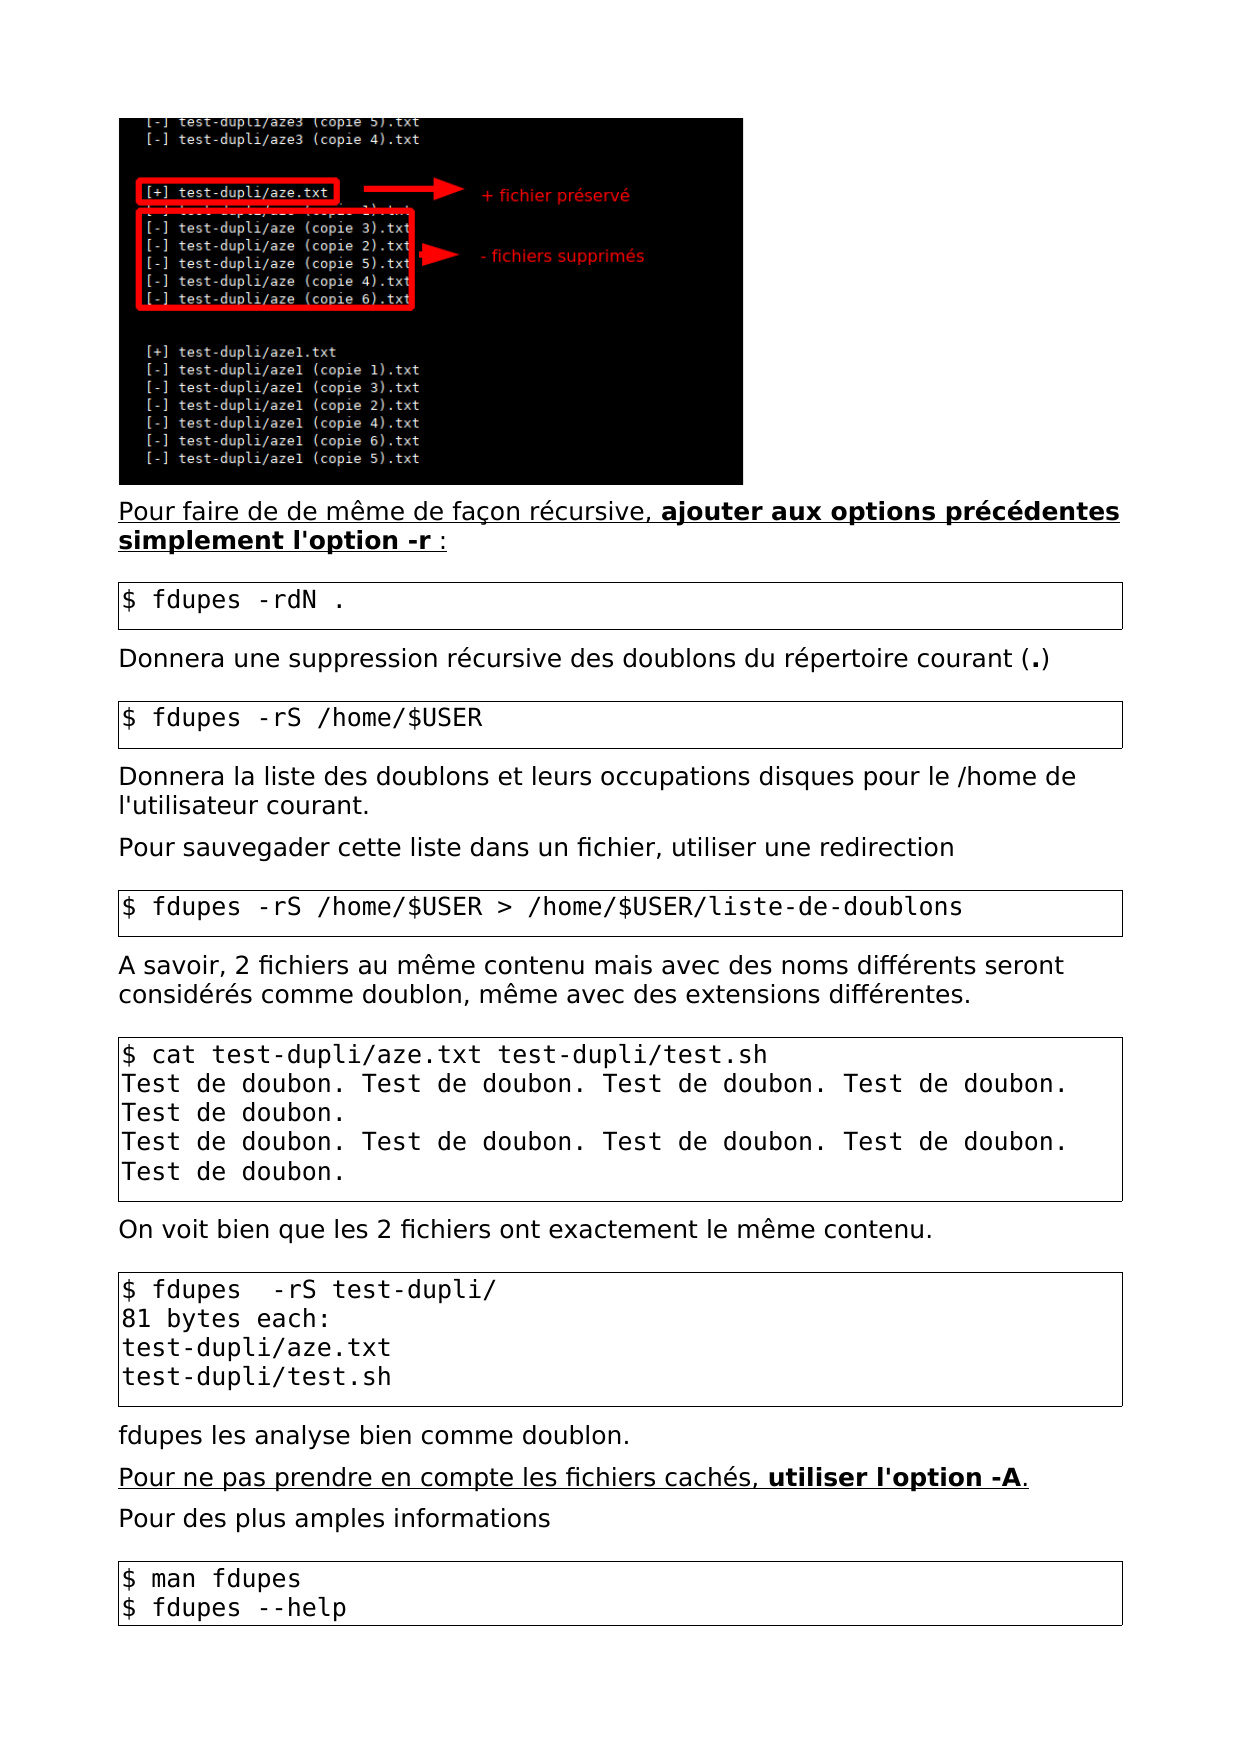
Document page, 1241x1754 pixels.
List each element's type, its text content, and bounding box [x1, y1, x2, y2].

table_header $ fdupes -rS test-dupli/ 81 bytes each: test-dupli/aze.txt test-dupli/test.sh [119, 1273, 1122, 1406]
text Donnera la liste des doublons et leurs occupations disques pour le /home de l'utilisateur courant. [118, 762, 1122, 821]
text Pour des plus amples informations [118, 1504, 1122, 1534]
text Pour faire de de même de façon récursive, ajouter aux options précédentes simplement l'option -r : [118, 497, 1122, 555]
picture [118, 118, 744, 485]
text Pour ne pas prendre en compte les fichiers cachés, utiliser l'option -A. [118, 1463, 1122, 1492]
table_header $ man fdupes $ fdupes --help [119, 1562, 1122, 1625]
text Donnera une suppression récursive des doublons du répertoire courant (.) [118, 644, 1122, 673]
table_header $ cat test-dupli/aze.txt test-dupli/test.sh Test de doubon. Test de doubon. Test de doubon. Test de doubon. Test de doubon. Test de doubon. Test de doubon. Test de doubon. Test de doubon. Test de doubon. [119, 1038, 1122, 1201]
text On voit bien que les 2 fichiers ont exactement le même contenu. [118, 1215, 1122, 1244]
table_header $ fdupes -rS /home/$USER [119, 702, 1122, 747]
text Pour sauvegader cette liste dans un fichier, utiliser une redirection [118, 833, 1122, 862]
text A savoir, 2 fichiers au même contenu mais avec des noms différents seront considérés comme doublon, même avec des extensions différentes. [118, 951, 1122, 1010]
table_header $ fdupes -rS /home/$USER > /home/$USER/liste-de-doublons [119, 891, 1122, 936]
text fdupes les analyse bien comme doublon. [118, 1421, 1122, 1450]
table_header $ fdupes -rdN . [119, 583, 1122, 629]
